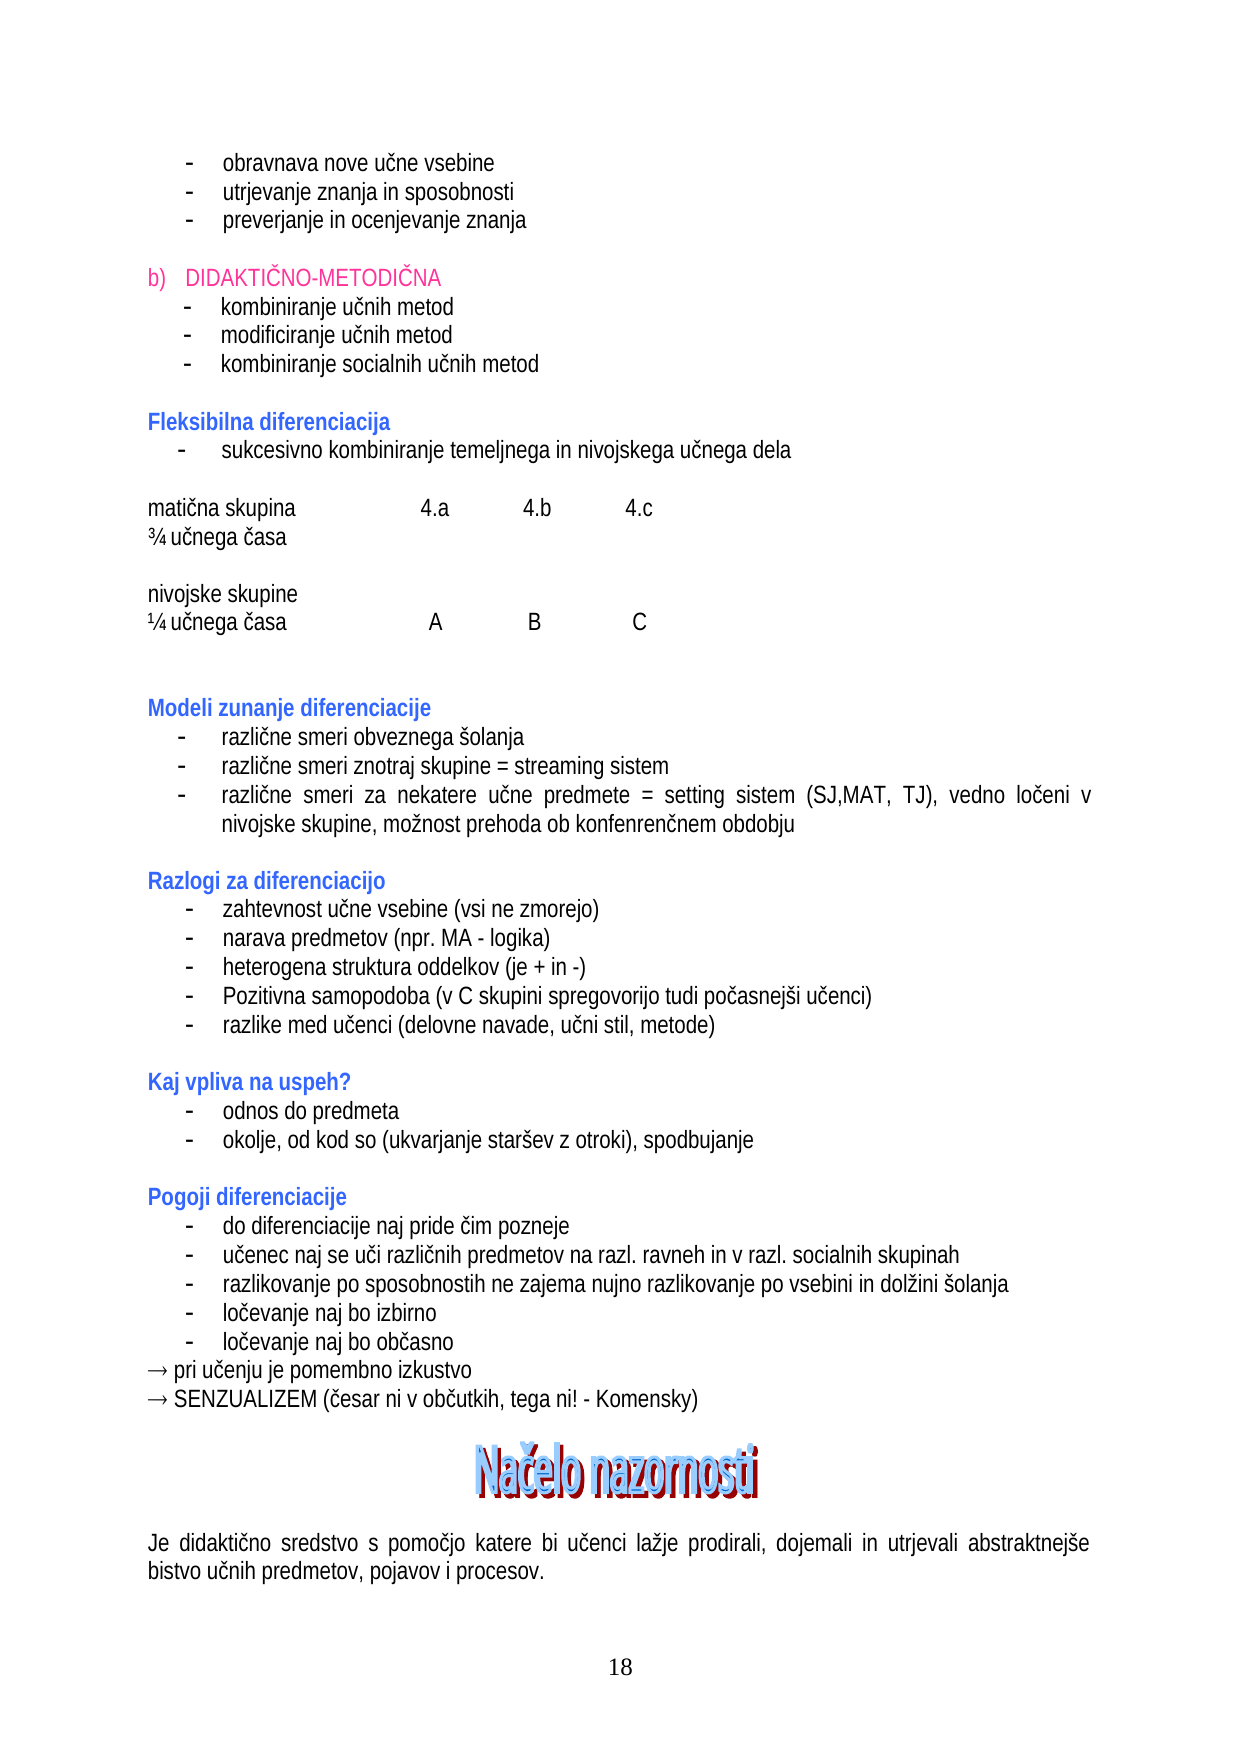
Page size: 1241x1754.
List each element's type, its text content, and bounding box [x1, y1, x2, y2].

list preverjanje in ocenjevanje znanja [185, 205, 1093, 234]
list sukcesivno kombiniranje temeljnega in nivojskega učnega dela [177, 435, 1093, 464]
list narava predmetov (npr. MA - logika) [185, 923, 1093, 952]
list ločevanje naj bo občasno [185, 1326, 1093, 1355]
text Modeli zunanje diferenciacije [148, 693, 1093, 722]
list različne smeri za nekatere učne predmete = setting sistem (SJ,MAT, TJ), vedno ločeni v nivojske skupine, možnost prehoda ob konfenrenčnem obdobju [177, 780, 1093, 837]
text ¾ učnega časa [148, 521, 1093, 550]
text Kaj vpliva na uspeh? [148, 1067, 1093, 1096]
list okolje, od kod so (ukvarjanje staršev z otroki), spodbujanje [185, 1125, 1093, 1154]
text nivojske skupine [148, 579, 1093, 607]
list do diferenciacije naj pride čim pozneje [185, 1211, 1093, 1240]
list modificiranje učnih metod [183, 320, 1093, 349]
list DIDAKTIČNO-METODIČNA [148, 263, 1093, 291]
text matična skupina 4.a 4.b 4.c [148, 493, 1093, 521]
list različne smeri znotraj skupine = streaming sistem [177, 751, 1093, 780]
list razlike med učenci (delovne navade, učni stil, metode) [185, 1010, 1093, 1039]
list obravnava nove učne vsebine [185, 148, 1093, 176]
text Razlogi za diferenciacijo [148, 866, 1093, 894]
text  SENZUALIZEM (česar ni v občutkih, tega ni! - Komensky) [148, 1384, 1093, 1413]
list različne smeri obveznega šolanja [177, 722, 1093, 751]
list utrjevanje znanja in sposobnosti [185, 176, 1093, 205]
text ¼ učnega časa A B C [148, 607, 1093, 636]
list učenec naj se uči različnih predmetov na razl. ravneh in v razl. socialnih skupinah [185, 1240, 1093, 1269]
list kombiniranje socialnih učnih metod [183, 349, 1093, 378]
list kombiniranje učnih metod [183, 291, 1093, 320]
list odnos do predmeta [185, 1096, 1093, 1125]
text Je didaktično sredstvo s pomočjo katere bi učenci lažje prodirali, dojemali in utrjevali abstraktnejše bistvo učnih predmetov, pojavov i procesov. [148, 1528, 1093, 1585]
list ločevanje naj bo izbirno [185, 1298, 1093, 1326]
list zahtevnost učne vsebine (vsi ne zmorejo) [185, 894, 1093, 923]
text Pogoji diferenciacije [148, 1182, 1093, 1211]
text Fleksibilna diferenciacija [148, 407, 1093, 435]
list Pozitivna samopodoba (v C skupini spregovorijo tudi počasnejši učenci) [185, 981, 1093, 1010]
list heterogena struktura oddelkov (je + in -) [185, 952, 1093, 981]
list razlikovanje po sposobnostih ne zajema nujno razlikovanje po vsebini in dolžini šolanja [185, 1269, 1093, 1298]
text  pri učenju je pomembno izkustvo [148, 1355, 1093, 1384]
